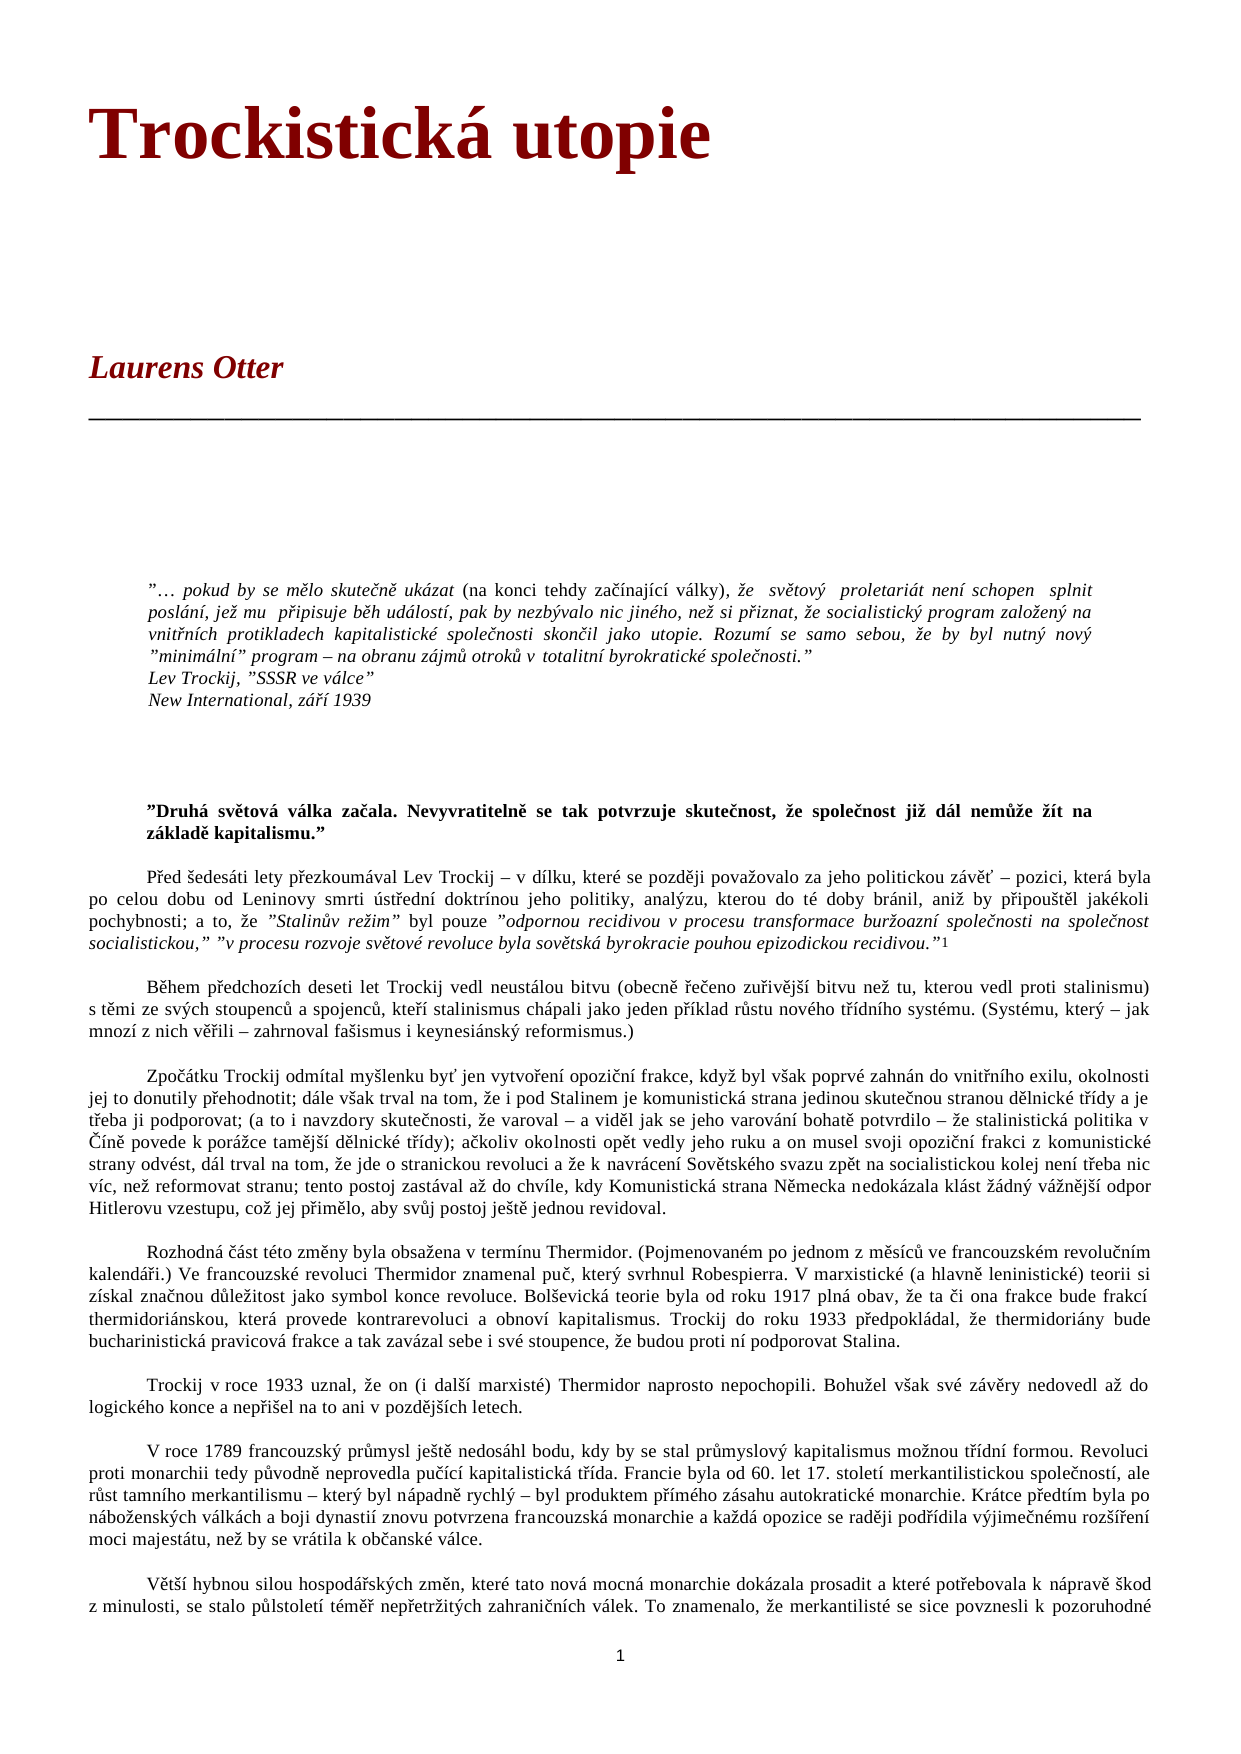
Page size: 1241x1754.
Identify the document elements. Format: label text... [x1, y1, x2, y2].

text V roce 1789 francouzský průmysl ještě nedosáhl bodu, kdy by se stal průmyslový kapitalismus možnou třídní formou. Revoluci proti monarchii tedy původně neprovedla pučící kapitalistická třída. Francie byla od 60. let 17. století merkantilistickou společností, ale růst tamního merkantilismu – který byl nápadně rychlý – byl produktem přímého zásahu autokratické monarchie. Krátce předtím byla po náboženských válkách a boji dynastií znovu potvrzena francouzská monarchie a každá opozice se raději podřídila výjimečnému rozšíření moci majestátu, než by se vrátila k občanské válce. [89, 1439, 1152, 1550]
text Před šedesáti lety přezkoumával Lev Trockij – v dílku, které se později považovalo za jeho politickou závěť – pozici, která byla po celou dobu od Leninovy smrti ústřední doktrínou jeho politiky, analýzu, kterou do té doby bránil, aniž by připouštěl jakékoli pochybnosti; a to, že ”Stalinův režim” byl pouze ”odpornou recidivou v procesu transformace buržoazní společnosti na společnost socialistickou,” ”v procesu rozvoje světové revoluce byla sovětská byrokracie pouhou epizodickou recidivou.”1 [89, 865, 1152, 954]
subtitle Trockistická utopie [89, 89, 1152, 175]
text Trockij v roce 1933 uznal, že on (i další marxisté) Thermidor naprosto nepochopili. Bohužel však své závěry nedovedl až do logického konce a nepřišel na to ani v pozdějších letech. [89, 1373, 1152, 1417]
subtitle Lev Trockij, ”SSSR ve válce” [148, 667, 1095, 689]
text Během předchozích deseti let Trockij vedl neustálou bitvu (obecně řečeno zuřivější bitvu než tu, kterou vedl proti stalinismu) s těmi ze svých stoupenců a spojenců, kteří stalinismus chápali jako jeden příklad růstu nového třídního systému. (Systému, který – jak mnozí z nich věřili – zahrnoval fašismus i keynesiánský reformismus.) [89, 976, 1152, 1042]
text ”Druhá světová válka začala. Nevyvratitelně se tak potvrzuje skutečnost, že společnost již dál nemůže žít na základě kapitalismu.” [146, 799, 1094, 843]
text Větší hybnou silou hospodářských změn, které tato nová mocná monarchie dokázala prosadit a které potřebovala k nápravě škod z minulosti, se stalo půlstoletí téměř nepřetržitých zahraničních válek. To znamenalo, že merkantilisté se sice povznesli k pozoruhodné [89, 1572, 1152, 1616]
text ”… pokud by se mělo skutečně ukázat (na konci tehdy začínající války), že světový proletariát není schopen splnit poslání, jež mu připisuje běh událostí, pak by nezbývalo nic jiného, než si přiznat, že socialistický program založený na vnitřních protikladech kapitalistické společnosti skončil jako utopie. Rozumí se samo sebou, že by byl nutný nový ”minimální” program – na obranu zájmů otroků v totalitní byrokratické společnosti.” [148, 578, 1095, 667]
text Laurens Otter [89, 347, 1152, 385]
text New International, září 1939 [148, 689, 1095, 711]
text Rozhodná část této změny byla obsažena v termínu Thermidor. (Pojmenovaném po jednom z měsíců ve francouzském revolučním kalendáři.) Ve francouzské revoluci Thermidor znamenal puč, který svrhnul Robespierra. V marxistické (a hlavně leninistické) teorii si získal značnou důležitost jako symbol konce revoluce. Bolševická teorie byla od roku 1917 plná obav, že ta či ona frakce bude frakcí thermidoriánskou, která provede kontrarevoluci a obnoví kapitalismus. Trockij do roku 1933 předpokládal, že thermidoriány bude bucharinistická pravicová frakce a tak zavázal sebe i své stoupence, že budou proti ní podporovat Stalina. [89, 1241, 1152, 1351]
text ______________________________________________________________ [89, 385, 1152, 424]
text Zpočátku Trockij odmítal myšlenku byť jen vytvoření opoziční frakce, když byl však poprvé zahnán do vnitřního exilu, okolnosti jej to donutily přehodnotit; dále však trval na tom, že i pod Stalinem je komunistická strana jedinou skutečnou stranou dělnické třídy a je třeba ji podporovat; (a to i navzdory skutečnosti, že varoval – a viděl jak se jeho varování bohatě potvrdilo – že stalinistická politika v Číně povede k porážce tamější dělnické třídy); ačkoliv okolnosti opět vedly jeho ruku a on musel svoji opoziční frakci z komunistické strany odvést, dál trval na tom, že jde o stranickou revoluci a že k navrácení Sovětského svazu zpět na socialistickou kolej není třeba nic víc, než reformovat stranu; tento postoj zastával až do chvíle, kdy Komunistická strana Německa nedokázala klást žádný vážnější odpor Hitlerovu vzestupu, což jej přimělo, aby svůj postoj ještě jednou revidoval. [89, 1064, 1152, 1219]
